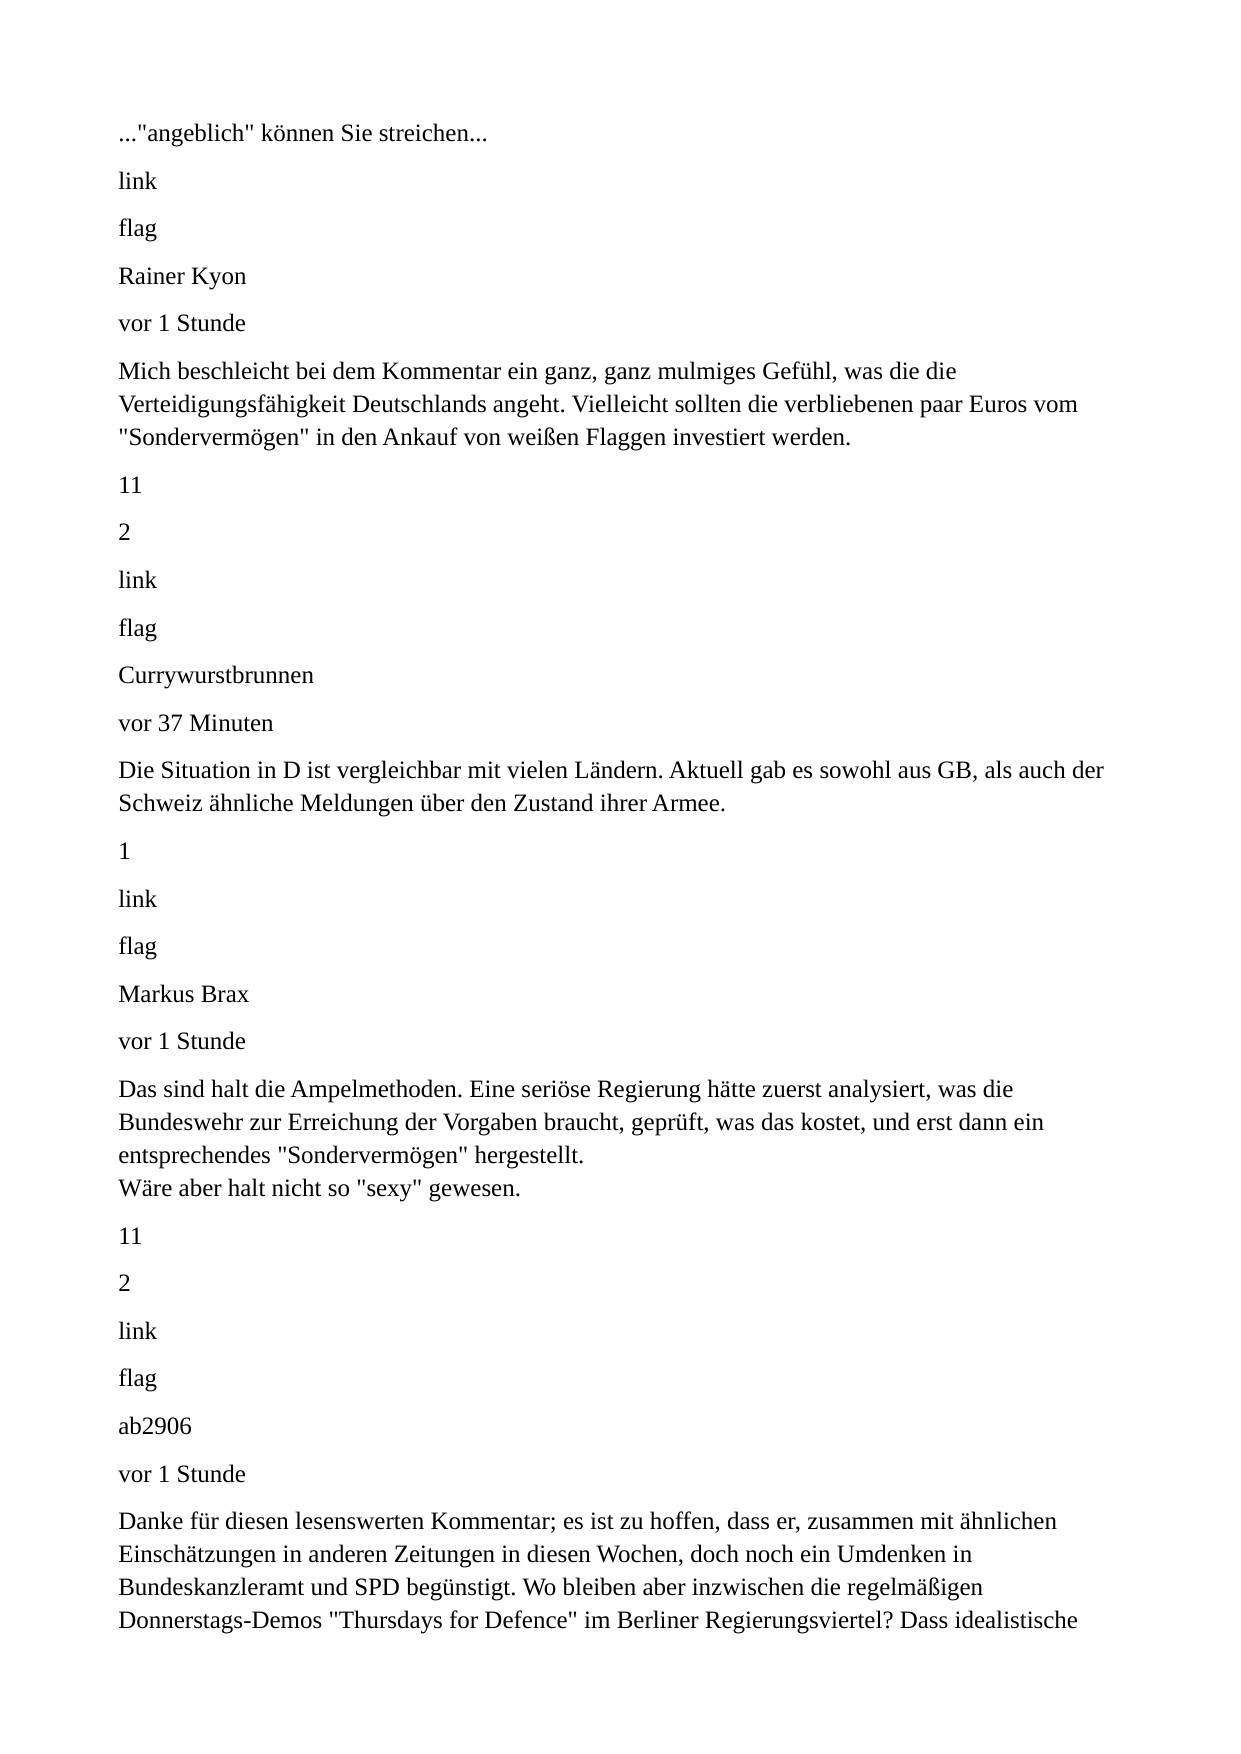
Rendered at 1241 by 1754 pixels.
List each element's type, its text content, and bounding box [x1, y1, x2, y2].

text link [118, 1316, 1122, 1345]
text Danke für diesen lesenswerten Kommentar; es ist zu hoffen, dass er, zusammen mit ähnlichen Einschätzungen in anderen Zeitungen in diesen Wochen, doch noch ein Umdenken in Bundeskanzleramt und SPD begünstigt. Wo bleiben aber inzwischen die regelmäßigen Donnerstags-Demos "Thursdays for Defence" im Berliner Regierungsviertel? Dass idealistische [118, 1506, 1122, 1634]
text Markus Brax [118, 979, 1122, 1008]
text vor 1 Stunde [118, 308, 1122, 337]
text 2 [118, 517, 1122, 546]
text flag [118, 931, 1122, 960]
text Currywurstbrunnen [118, 660, 1122, 689]
text vor 37 Minuten [118, 708, 1122, 737]
text Mich beschleicht bei dem Kommentar ein ganz, ganz mulmiges Gefühl, was die die Verteidigungsfähigkeit Deutschlands angeht. Vielleicht sollten die verbliebenen paar Euros vom "Sondervermögen" in den Ankauf von weißen Flaggen investiert werden. [118, 356, 1122, 451]
text link [118, 565, 1122, 594]
text vor 1 Stunde [118, 1026, 1122, 1055]
text Das sind halt die Ampelmethoden. Eine seriöse Regierung hätte zuerst analysiert, was die Bundeswehr zur Erreichung der Vorgaben braucht, geprüft, was das kostet, und erst dann ein entsprechendes "Sondervermögen" hergestellt. Wäre aber halt nicht so "sexy" gewesen. [118, 1074, 1122, 1202]
text 2 [118, 1268, 1122, 1297]
text Die Situation in D ist vergleichbar mit vielen Ländern. Aktuell gab es sowohl aus GB, als auch der Schweiz ähnliche Meldungen über den Zustand ihrer Armee. [118, 755, 1122, 817]
text ..."angeblich" können Sie streichen... [118, 118, 1122, 147]
text vor 1 Stunde [118, 1459, 1122, 1487]
text 11 [118, 1221, 1122, 1249]
text link [118, 166, 1122, 194]
text 1 [118, 836, 1122, 865]
text ab2906 [118, 1411, 1122, 1440]
text flag [118, 613, 1122, 641]
text 11 [118, 470, 1122, 498]
text flag [118, 213, 1122, 242]
text Rainer Kyon [118, 261, 1122, 290]
text flag [118, 1363, 1122, 1392]
text link [118, 884, 1122, 912]
